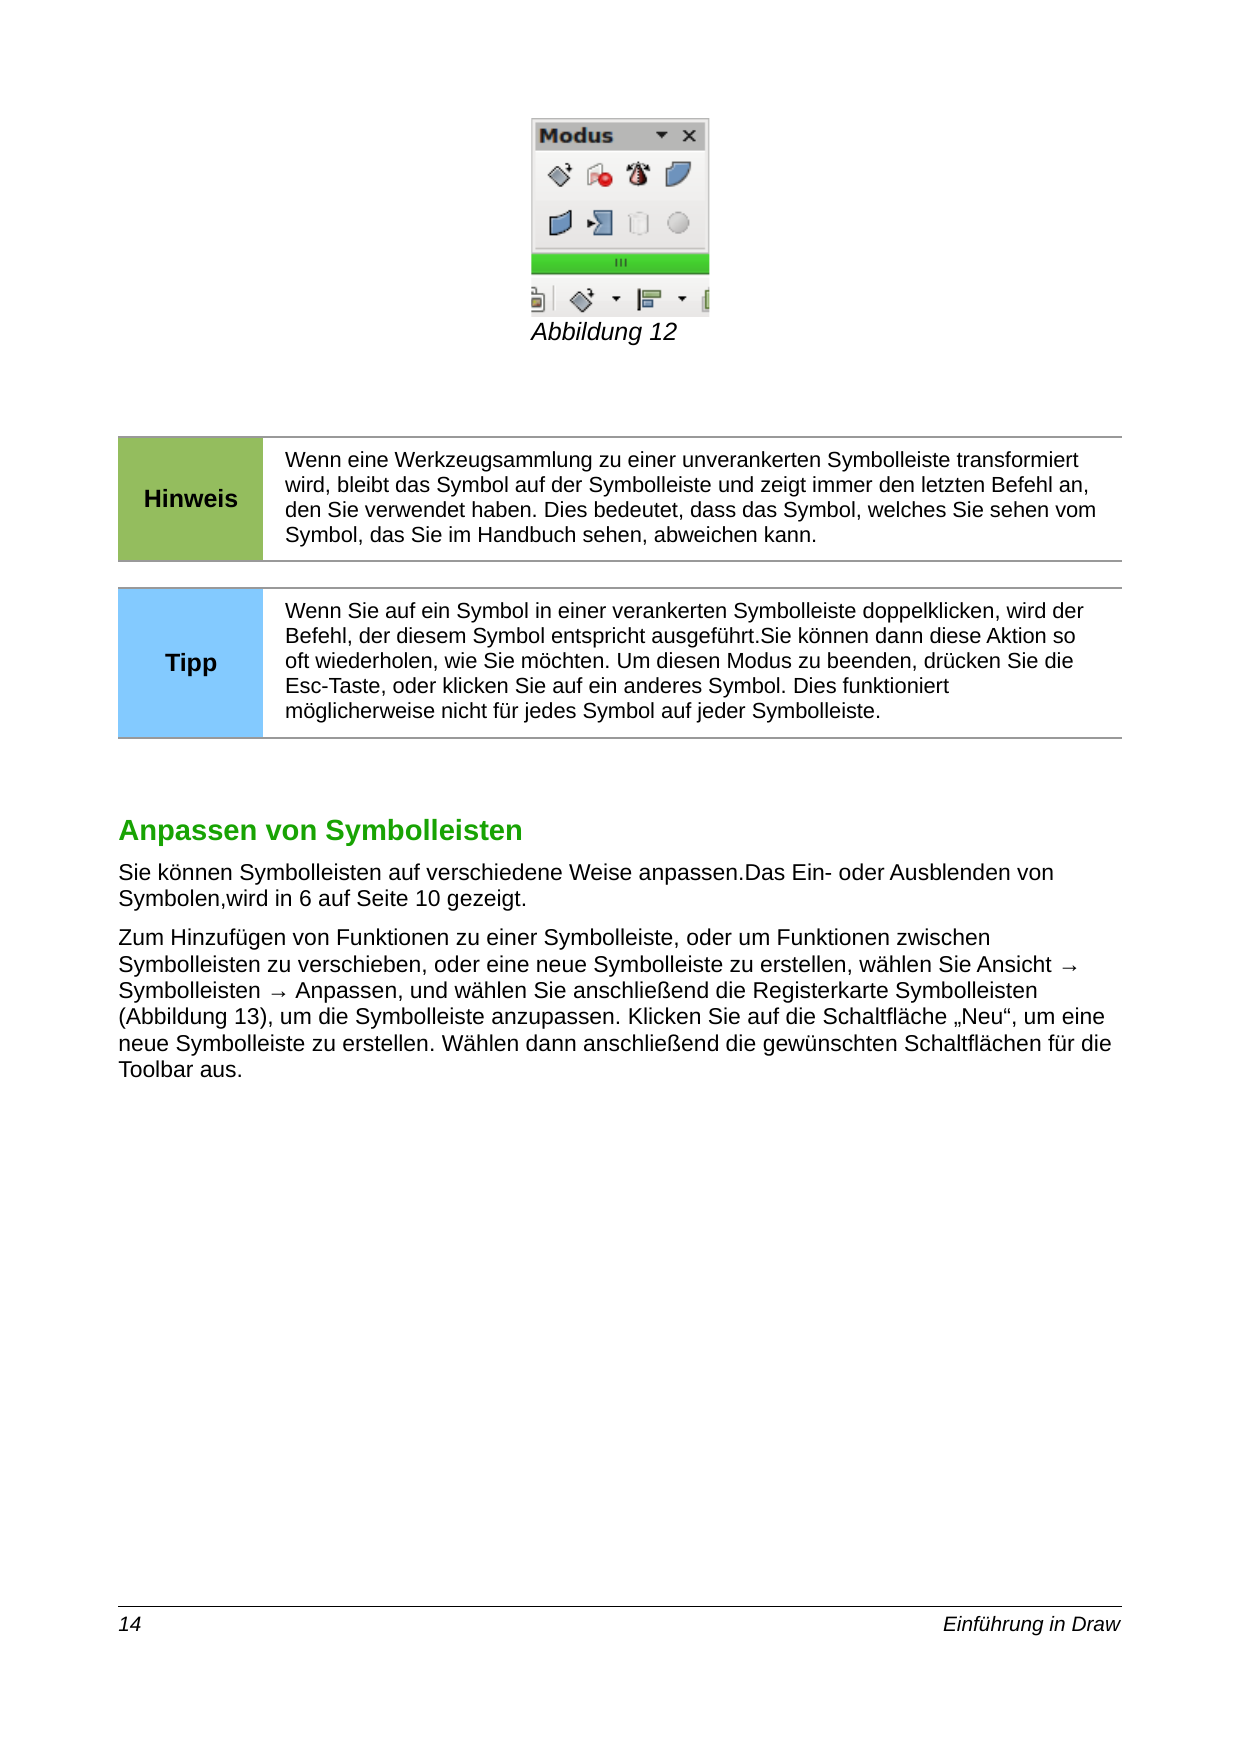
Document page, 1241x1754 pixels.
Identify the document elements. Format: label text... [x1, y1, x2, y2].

table_header Wenn Sie auf ein Symbol in einer verankerten Symbolleiste doppelklicken, wird der Befehl, der diesem Symbol entspricht ausgeführt.Sie können dann diese Aktion so oft wiederholen, wie Sie möchten. Um diesen Modus zu beenden, drücken Sie die Esc-Taste, oder klicken Sie auf ein anderes Symbol. Dies funktioniert möglicherweise nicht für jedes Symbol auf jeder Symbolleiste. [264, 589, 1122, 737]
subtitle Anpassen von Symbolleisten [118, 813, 1122, 847]
table_header Wenn eine Werkzeugsammlung zu einer unverankerten Symbolleiste transformiert wird, bleibt das Symbol auf der Symbolleiste und zeigt immer den letzten Befehl an, den Sie verwendet haben. Dies bedeutet, dass das Symbol, welches Sie sehen vom Symbol, das Sie im Handbuch sehen, abweichen kann. [264, 438, 1122, 560]
text Abbildung 12 [531, 317, 709, 345]
text Sie können Symbolleisten auf verschiedene Weise anpassen.Das Ein- oder Ausblenden von Symbolen,wird in Abbildung 6 auf Seite 10 gezeigt. [118, 859, 1122, 912]
table_header Hinweis [118, 438, 263, 560]
table_header Tipp [118, 589, 263, 737]
text Zum Hinzufügen von Funktionen zu einer Symbolleiste, oder um Funktionen zwischen Symbolleisten zu verschieben, oder eine neue Symbolleiste zu erstellen, wählen Sie Ansicht → Symbolleisten → Anpassen, und wählen Sie anschließend die Registerkarte Symbolleisten (Abbildung 13), um die Symbolleiste anzupassen. Klicken Sie auf die Schaltfläche „Neu“, um eine neue Symbolleiste zu erstellen. Wählen dann anschließend die gewünschten Schaltflächen für die Toolbar aus. [118, 924, 1122, 1082]
picture [531, 118, 710, 317]
